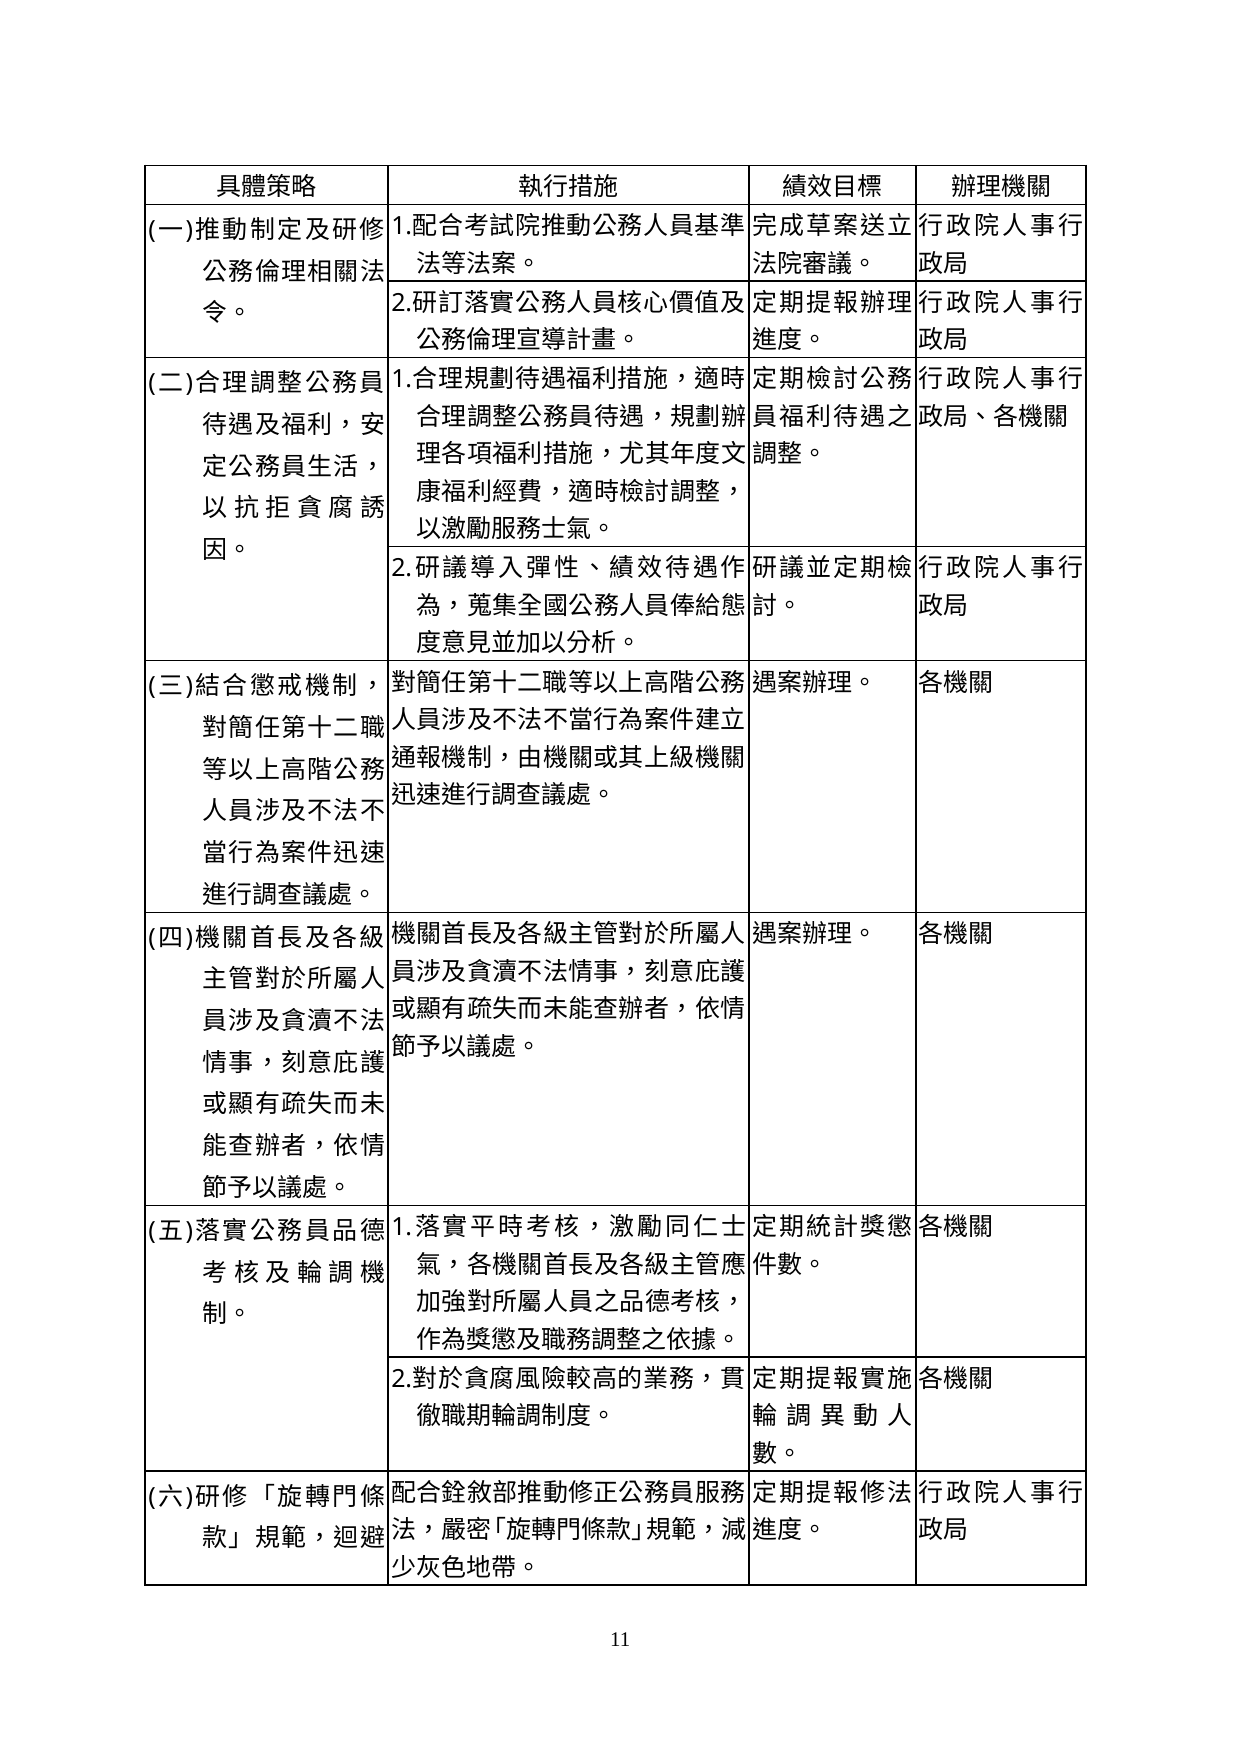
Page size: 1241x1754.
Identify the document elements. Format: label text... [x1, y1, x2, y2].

table_cell 遇案辦理。 [750, 913, 915, 1204]
table_cell 2.研訂落實公務人員核心價值及公務倫理宣導計畫。 [389, 282, 748, 357]
table_cell 行政院人事行政局 [917, 205, 1085, 280]
table_cell 行政院人事行政局 [917, 1472, 1085, 1584]
table_cell (五)落實公務員品德考核及輪調機制。 [146, 1206, 387, 1470]
table_cell 對簡任第十二職等以上高階公務人員涉及不法不當行為案件建立通報機制，由機關或其上級機關迅速進行調查議處。 [389, 661, 748, 911]
table_cell (一)推動制定及研修公務倫理相關法令。 [146, 205, 387, 357]
table_cell 遇案辦理。 [750, 661, 915, 911]
table_cell 各機關 [917, 913, 1085, 1204]
table_cell 行政院人事行政局 [917, 282, 1085, 357]
table_cell (六)研修「旋轉門條款」規範，迴避 [146, 1472, 387, 1584]
table_cell 定期檢討公務員福利待遇之調整。 [750, 358, 915, 546]
table_cell 定期統計獎懲件數。 [750, 1206, 915, 1356]
table_cell (四)機關首長及各級主管對於所屬人員涉及貪瀆不法情事，刻意庇護或顯有疏失而未能查辦者，依情節予以議處。 [146, 913, 387, 1204]
table_cell 完成草案送立法院審議。 [750, 205, 915, 280]
table_cell 1.配合考試院推動公務人員基準法等法案。 [389, 205, 748, 280]
table_cell 1.落實平時考核，激勵同仁士氣，各機關首長及各級主管應加強對所屬人員之品德考核，作為獎懲及職務調整之依據。 [389, 1206, 748, 1356]
table_cell 行政院人事行政局 [917, 547, 1085, 660]
table_cell 配合銓敘部推動修正公務員服務法，嚴密「旋轉門條款」規範，減少灰色地帶。 [389, 1472, 748, 1584]
table_cell (三)結合懲戒機制，對簡任第十二職等以上高階公務人員涉及不法不當行為案件迅速進行調查議處。 [146, 661, 387, 911]
table_header 具體策略 [146, 166, 387, 203]
table_cell 2.研議導入彈性、績效待遇作為，蒐集全國公務人員俸給態度意見並加以分析。 [389, 547, 748, 660]
table_cell 定期提報辦理進度。 [750, 282, 915, 357]
table_cell 定期提報修法進度。 [750, 1472, 915, 1584]
table_cell 各機關 [917, 661, 1085, 911]
table_cell 行政院人事行政局、各機關 [917, 358, 1085, 546]
table_header 績效目標 [750, 166, 915, 203]
table_cell 機關首長及各級主管對於所屬人員涉及貪瀆不法情事，刻意庇護或顯有疏失而未能查辦者，依情節予以議處。 [389, 913, 748, 1204]
table_cell 各機關 [917, 1206, 1085, 1356]
table_cell 研議並定期檢討。 [750, 547, 915, 660]
table_header 辦理機關 [917, 166, 1085, 203]
table_header 執行措施 [389, 166, 748, 203]
table_cell 1.合理規劃待遇福利措施，適時合理調整公務員待遇，規劃辦理各項福利措施，尤其年度文康福利經費，適時檢討調整，以激勵服務士氣。 [389, 358, 748, 546]
table_cell 定期提報實施輪調異動人數。 [750, 1358, 915, 1470]
table_cell (二)合理調整公務員待遇及福利，安定公務員生活，以抗拒貪腐誘因。 [146, 358, 387, 660]
table_cell 各機關 [917, 1358, 1085, 1470]
table_cell 2.對於貪腐風險較高的業務，貫徹職期輪調制度。 [389, 1358, 748, 1470]
